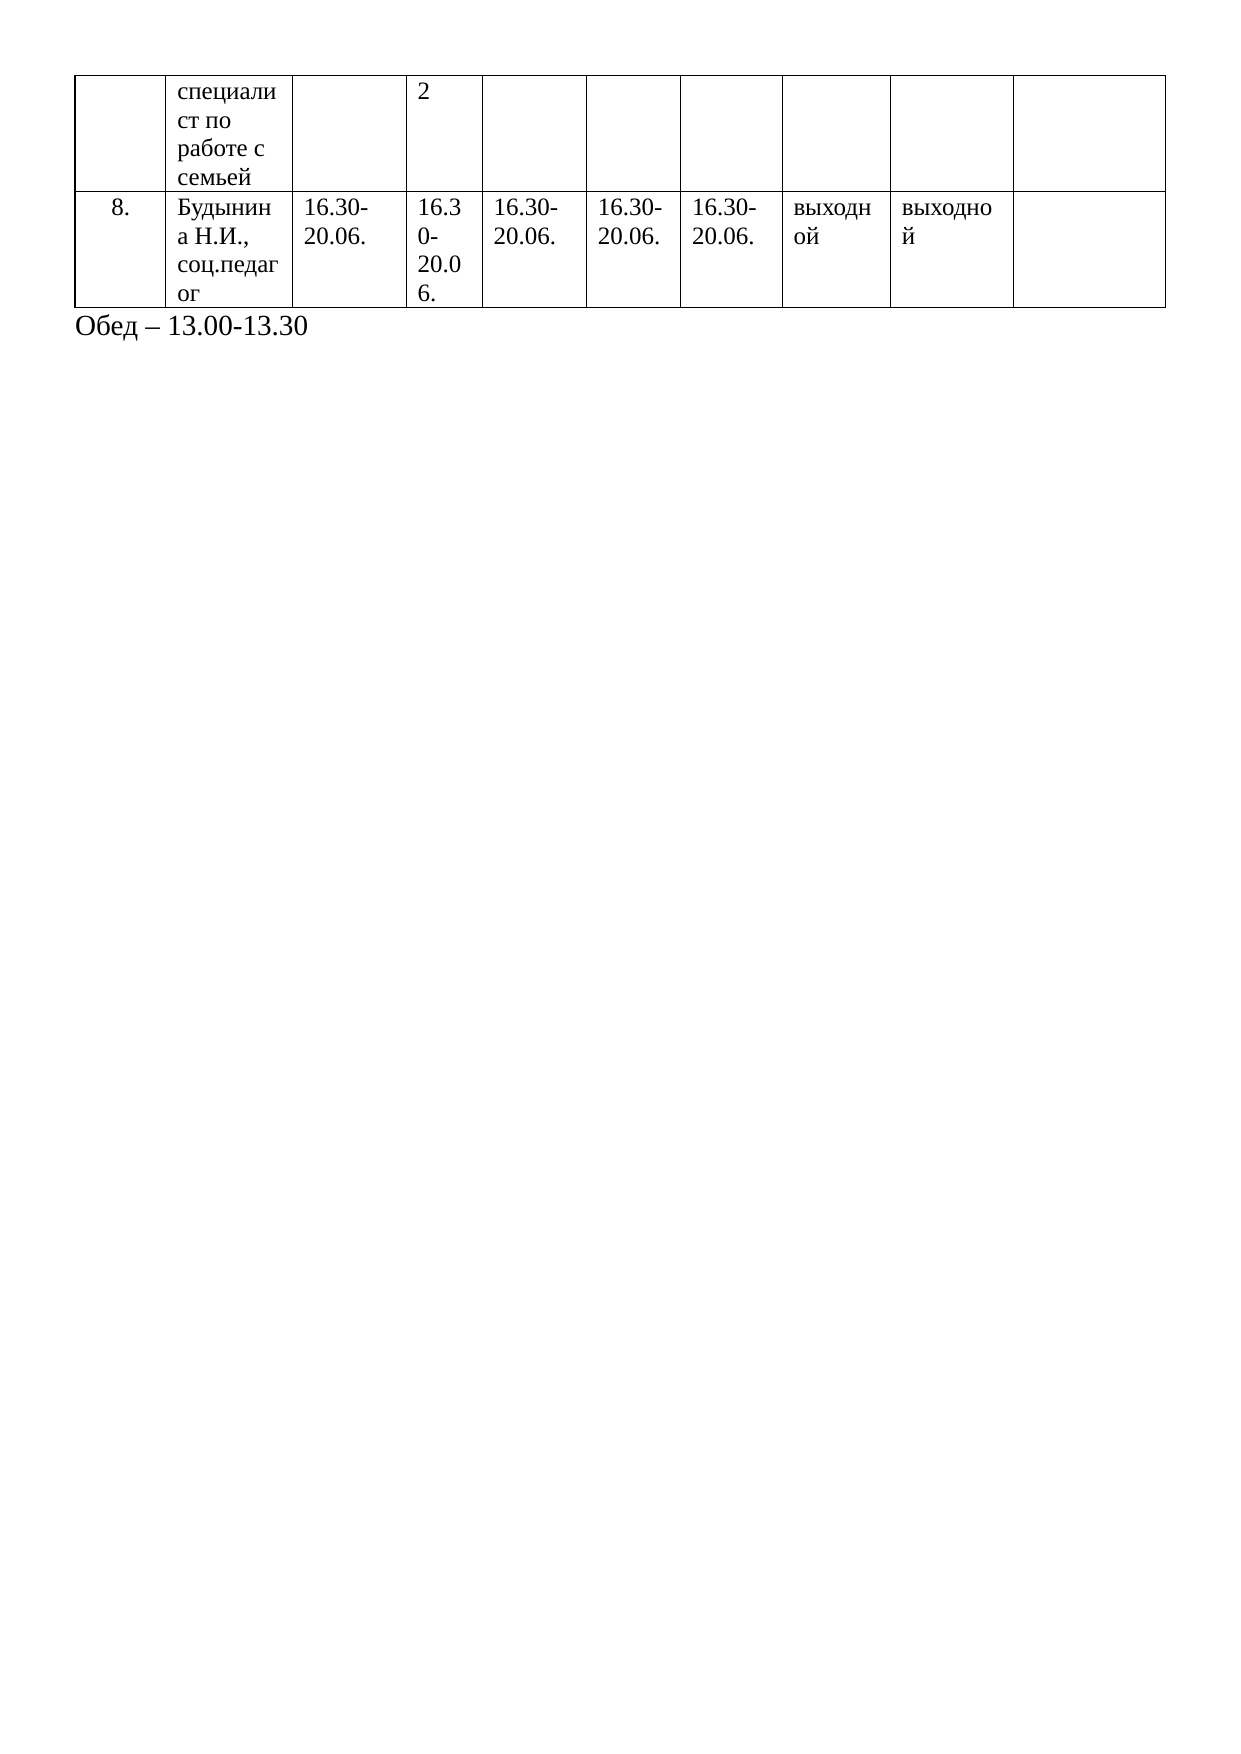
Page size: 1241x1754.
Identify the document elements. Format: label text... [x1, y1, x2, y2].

table_cell 16.30-20.06. [293, 192, 406, 307]
table_cell [587, 76, 680, 191]
table_cell Будынина Н.И., соц.педагог [166, 192, 292, 307]
table_cell 16.30-20.06. [407, 192, 482, 307]
table_cell [1014, 192, 1165, 307]
table_cell специалист по работе с семьей [166, 76, 292, 191]
table_cell 2 [407, 76, 482, 191]
table_cell [76, 76, 165, 191]
text Обед – 13.00-13.30 [75, 308, 1165, 342]
table_cell 8. [76, 192, 165, 307]
table_cell 16.30-20.06. [587, 192, 680, 307]
table_cell [293, 76, 406, 191]
table_cell [891, 76, 1013, 191]
table_cell [1014, 76, 1165, 191]
table_cell выходной [891, 192, 1013, 307]
table_cell 16.30-20.06. [483, 192, 586, 307]
table_cell [483, 76, 586, 191]
table_cell [783, 76, 890, 191]
table_cell [681, 76, 782, 191]
table_cell выходной [783, 192, 890, 307]
table_cell 16.30-20.06. [681, 192, 782, 307]
